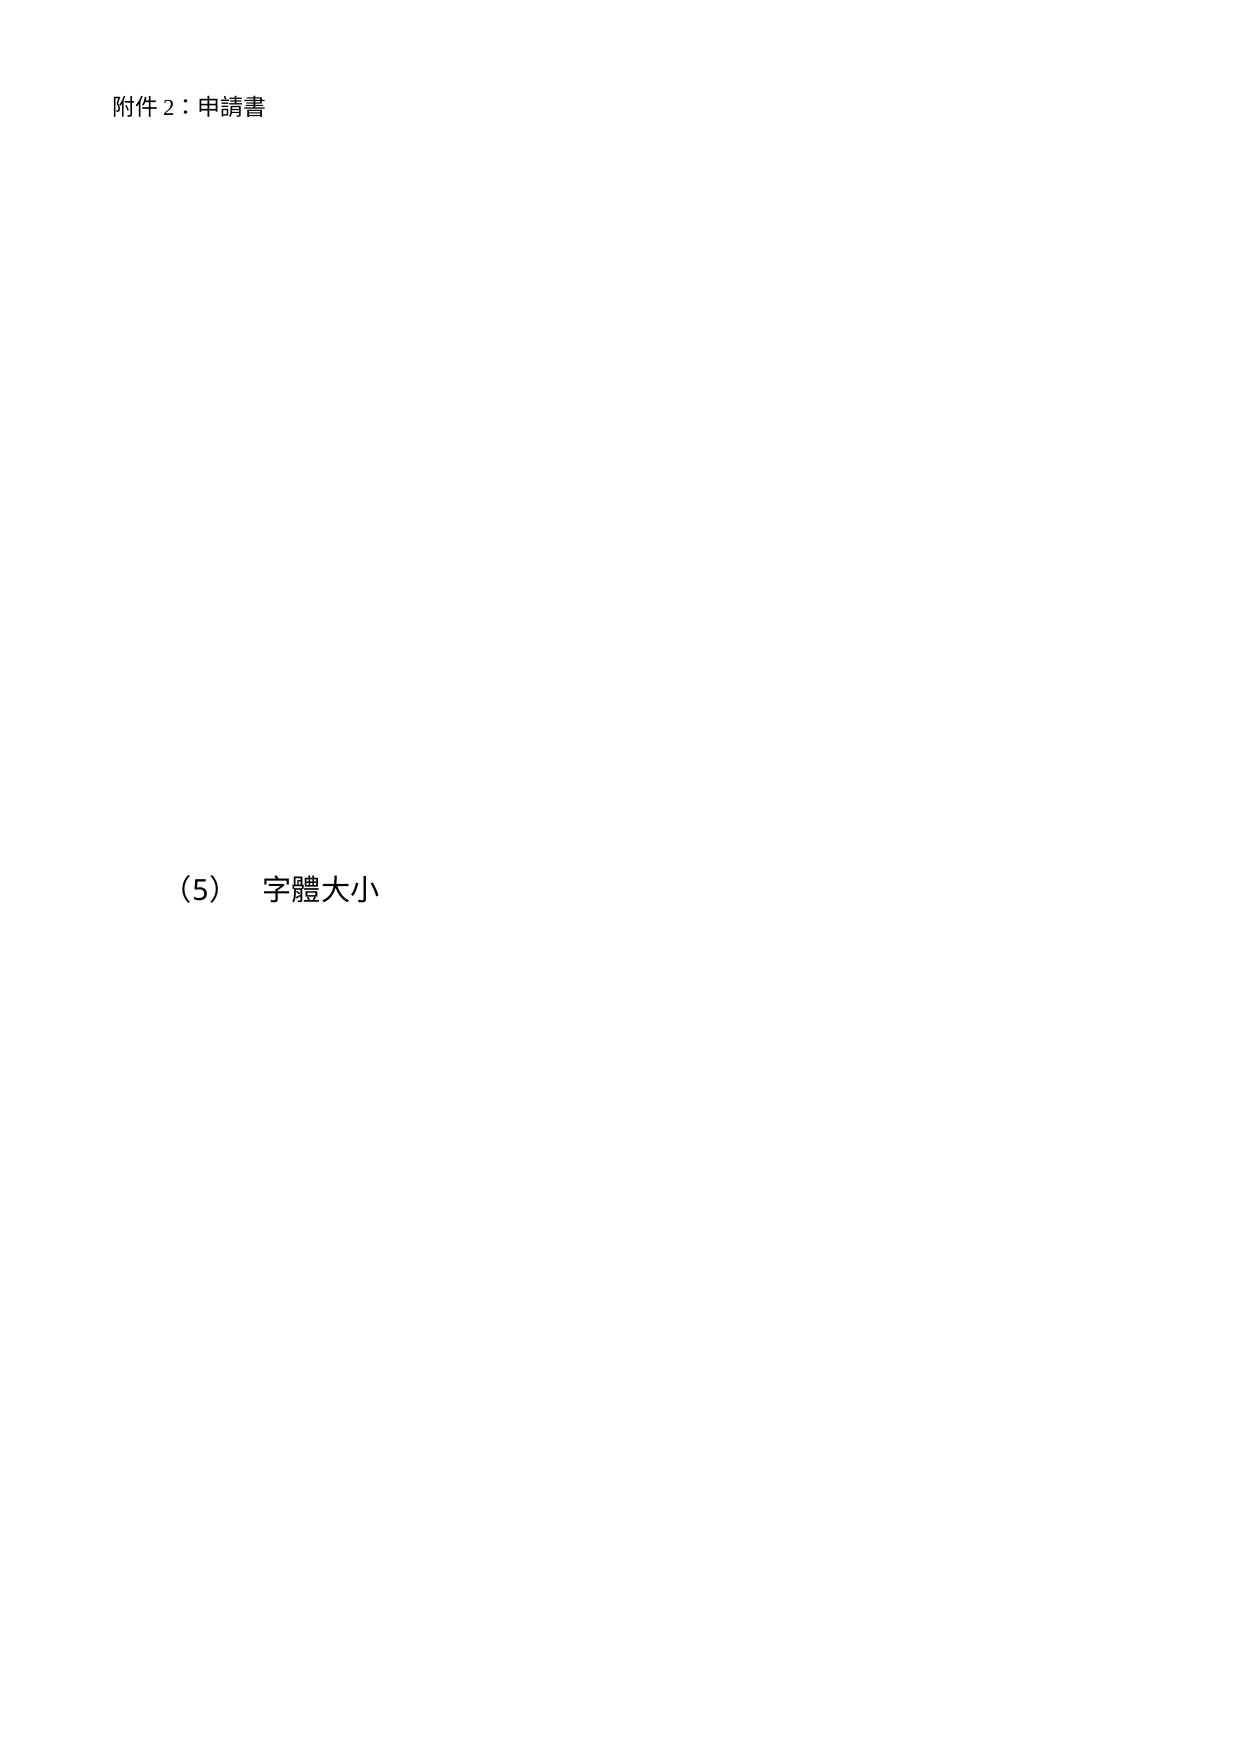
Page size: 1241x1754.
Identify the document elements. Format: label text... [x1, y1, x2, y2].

list 字體大小 [162, 846, 1128, 908]
